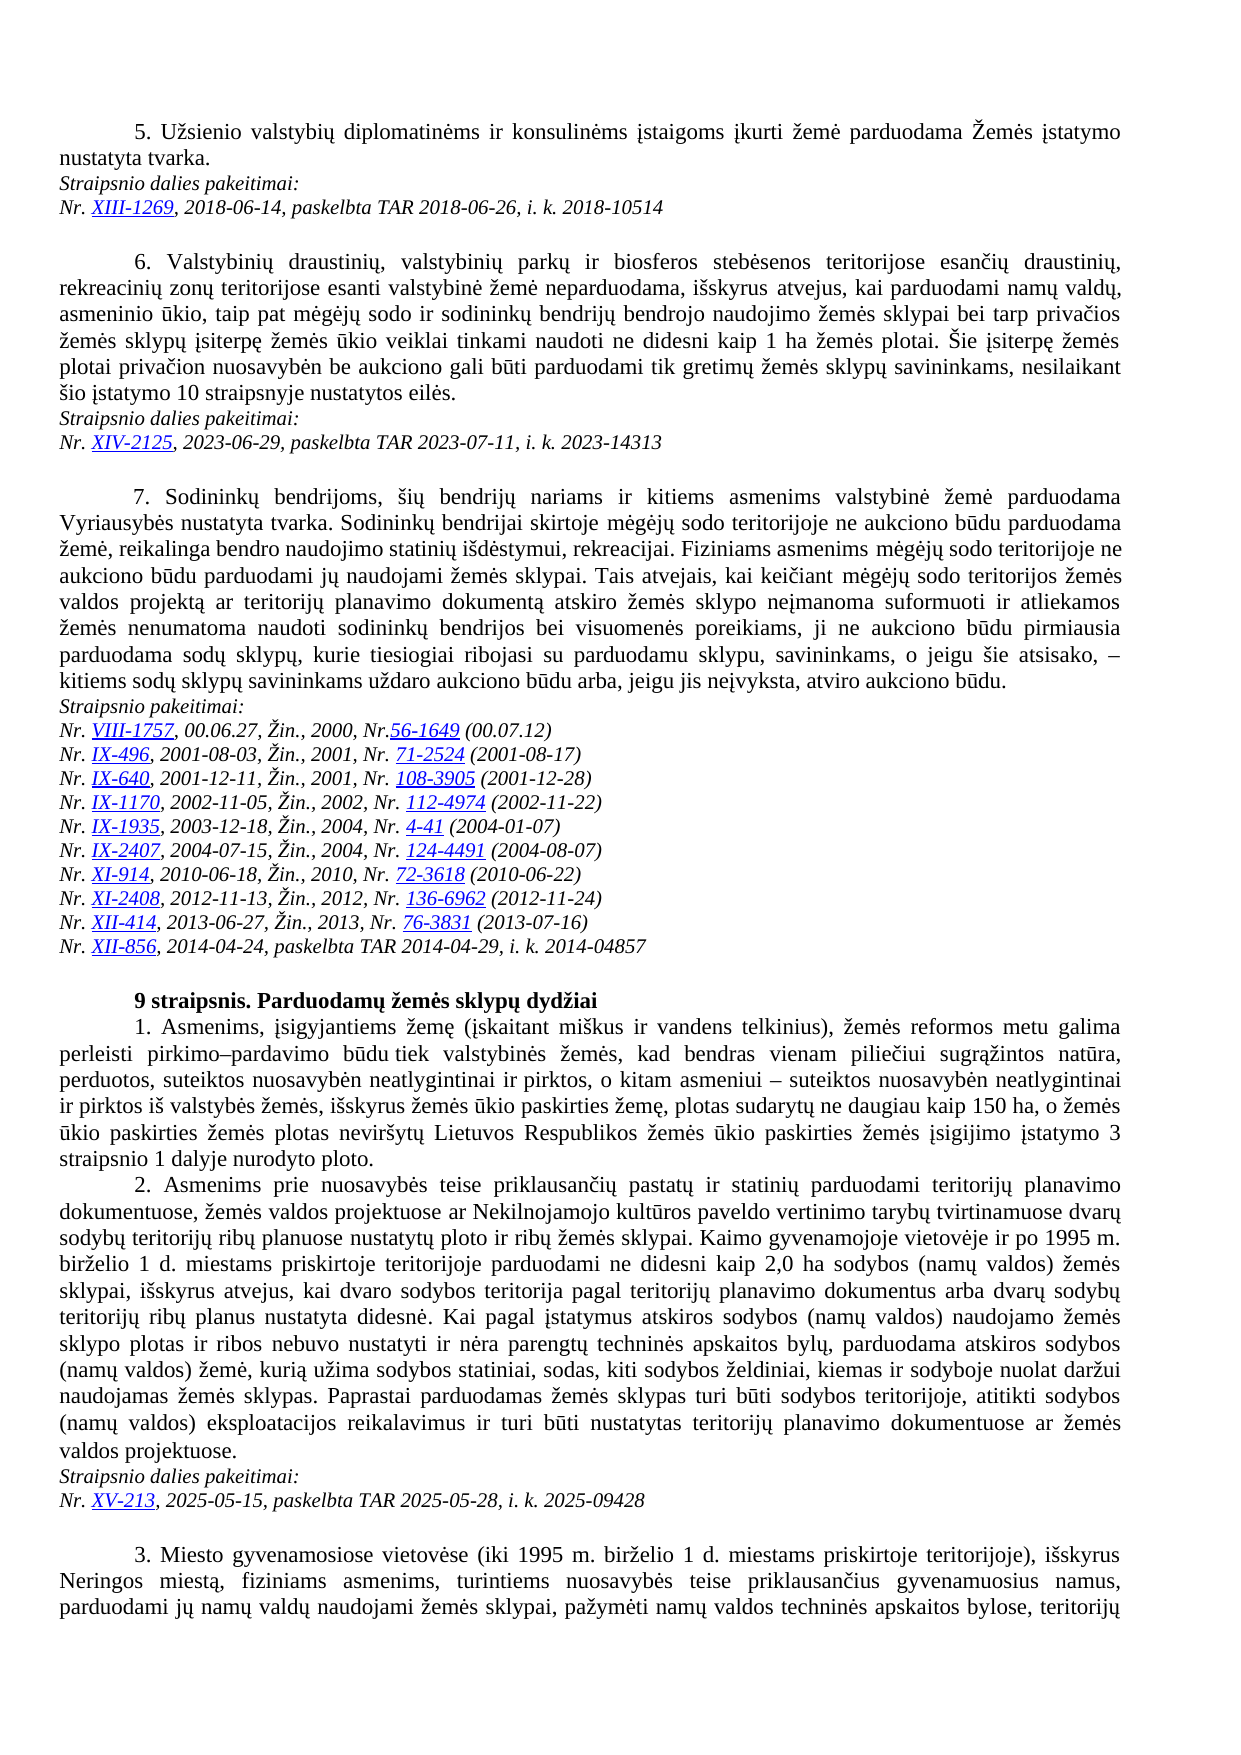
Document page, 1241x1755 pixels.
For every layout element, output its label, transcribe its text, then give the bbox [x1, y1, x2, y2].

text Nr. XI-2408, 2012-11-13, Žin., 2012, Nr. 136-6962 (2012-11-24) [59, 886, 1122, 910]
text 3. Miesto gyvenamosiose vietovėse (iki 1995 m. birželio 1 d. miestams priskirtoje teritorijoje), išskyrus Neringos miestą, fiziniams asmenims, turintiems nuosavybės teise priklausančius gyvenamuosius namus, parduodami jų namų valdų naudojami žemės sklypai, pažymėti namų valdos techninės apskaitos bylose, teritorijų [59, 1541, 1122, 1620]
text Nr. IX-640, 2001-12-11, Žin., 2001, Nr. 108-3905 (2001-12-28) [59, 766, 1122, 790]
text 2. Asmenims prie nuosavybės teise priklausančių pastatų ir statinių parduodami teritorijų planavimo dokumentuose, žemės valdos projektuose ar Nekilnojamojo kultūros paveldo vertinimo tarybų tvirtinamuose dvarų sodybų teritorijų ribų planuose nustatytų ploto ir ribų žemės sklypai. Kaimo gyvenamojoje vietovėje ir po 1995 m. birželio 1 d. miestams priskirtoje teritorijoje parduodami ne didesni kaip 2,0 ha sodybos (namų valdos) žemės sklypai, išskyrus atvejus, kai dvaro sodybos teritorija pagal teritorijų planavimo dokumentus arba dvarų sodybų teritorijų ribų planus nustatyta didesnė. Kai pagal įstatymus atskiros sodybos (namų valdos) naudojamo žemės sklypo plotas ir ribos nebuvo nustatyti ir nėra parengtų techninės apskaitos bylų, parduodama atskiros sodybos (namų valdos) žemė, kurią užima sodybos statiniai, sodas, kiti sodybos želdiniai, kiemas ir sodyboje nuolat daržui naudojamas žemės sklypas. Paprastai parduodamas žemės sklypas turi būti sodybos teritorijoje, atitikti sodybos (namų valdos) eksploatacijos reikalavimus ir turi būti nustatytas teritorijų planavimo dokumentuose ar žemės valdos projektuose. [59, 1171, 1122, 1464]
text Straipsnio pakeitimai: [59, 693, 1122, 718]
text Nr. IX-496, 2001-08-03, Žin., 2001, Nr. 71-2524 (2001-08-17) [59, 742, 1122, 766]
text 9 straipsnis. Parduodamų žemės sklypų dydžiai [59, 987, 1122, 1013]
text Straipsnio dalies pakeitimai: [59, 171, 1122, 195]
text Nr. IX-1935, 2003-12-18, Žin., 2004, Nr. 4-41 (2004-01-07) [59, 814, 1122, 838]
text 5. Užsienio valstybių diplomatinėms ir konsulinėms įstaigoms įkurti žemė parduodama Žemės įstatymo nustatyta tvarka. [59, 118, 1122, 171]
text Nr. XI-914, 2010-06-18, Žin., 2010, Nr. 72-3618 (2010-06-22) [59, 862, 1122, 886]
text Straipsnio dalies pakeitimai: [59, 406, 1122, 430]
text 1. Asmenims, įsigyjantiems žemę (įskaitant miškus ir vandens telkinius), žemės reformos metu galima perleisti pirkimo–pardavimo būdu tiek valstybinės žemės, kad bendras vienam piliečiui sugrąžintos natūra, perduotos, suteiktos nuosavybėn neatlygintinai ir pirktos, o kitam asmeniui – suteiktos nuosavybėn neatlygintinai ir pirktos iš valstybės žemės, išskyrus žemės ūkio paskirties žemę, plotas sudarytų ne daugiau kaip 150 ha, o žemės ūkio paskirties žemės plotas neviršytų Lietuvos Respublikos žemės ūkio paskirties žemės įsigijimo įstatymo 3 straipsnio 1 dalyje nurodyto ploto. [59, 1013, 1122, 1171]
text Nr. XIV-2125, 2023-06-29, paskelbta TAR 2023-07-11, i. k. 2023-14313 [59, 430, 1122, 454]
text Nr. IX-2407, 2004-07-15, Žin., 2004, Nr. 124-4491 (2004-08-07) [59, 838, 1122, 862]
text Nr. XIII-1269, 2018-06-14, paskelbta TAR 2018-06-26, i. k. 2018-10514 [59, 195, 1122, 219]
text Nr. VIII-1757, 00.06.27, Žin., 2000, Nr.56-1649 (00.07.12) [59, 718, 1122, 742]
text Nr. XII-856, 2014-04-24, paskelbta TAR 2014-04-29, i. k. 2014-04857 [59, 934, 1122, 958]
text 7. Sodininkų bendrijoms, šių bendrijų nariams ir kitiems asmenims valstybinė žemė parduodama Vyriausybės nustatyta tvarka. Sodininkų bendrijai skirtoje mėgėjų sodo teritorijoje ne aukciono būdu parduodama žemė, reikalinga bendro naudojimo statinių išdėstymui, rekreacijai. Fiziniams asmenims mėgėjų sodo teritorijoje ne aukciono būdu parduodami jų naudojami žemės sklypai. Tais atvejais, kai keičiant mėgėjų sodo teritorijos žemės valdos projektą ar teritorijų planavimo dokumentą atskiro žemės sklypo neįmanoma suformuoti ir atliekamos žemės nenumatoma naudoti sodininkų bendrijos bei visuomenės poreikiams, ji ne aukciono būdu pirmiausia parduodama sodų sklypų, kurie tiesiogiai ribojasi su parduodamu sklypu, savininkams, o jeigu šie atsisako, – kitiems sodų sklypų savininkams uždaro aukciono būdu arba, jeigu jis neįvyksta, atviro aukciono būdu. [59, 483, 1122, 693]
text Nr. XV-213, 2025-05-15, paskelbta TAR 2025-05-28, i. k. 2025-09428 [59, 1488, 1122, 1512]
text Straipsnio dalies pakeitimai: [59, 1464, 1122, 1488]
text Nr. XII-414, 2013-06-27, Žin., 2013, Nr. 76-3831 (2013-07-16) [59, 910, 1122, 934]
text 6. Valstybinių draustinių, valstybinių parkų ir biosferos stebėsenos teritorijose esančių draustinių, rekreacinių zonų teritorijose esanti valstybinė žemė neparduodama, išskyrus atvejus, kai parduodami namų valdų, asmeninio ūkio, taip pat mėgėjų sodo ir sodininkų bendrijų bendrojo naudojimo žemės sklypai bei tarp privačios žemės sklypų įsiterpę žemės ūkio veiklai tinkami naudoti ne didesni kaip 1 ha žemės plotai. Šie įsiterpę žemės plotai privačion nuosavybėn be aukciono gali būti parduodami tik gretimų žemės sklypų savininkams, nesilaikant šio įstatymo 10 straipsnyje nustatytos eilės. [59, 248, 1122, 406]
text Nr. IX-1170, 2002-11-05, Žin., 2002, Nr. 112-4974 (2002-11-22) [59, 790, 1122, 814]
